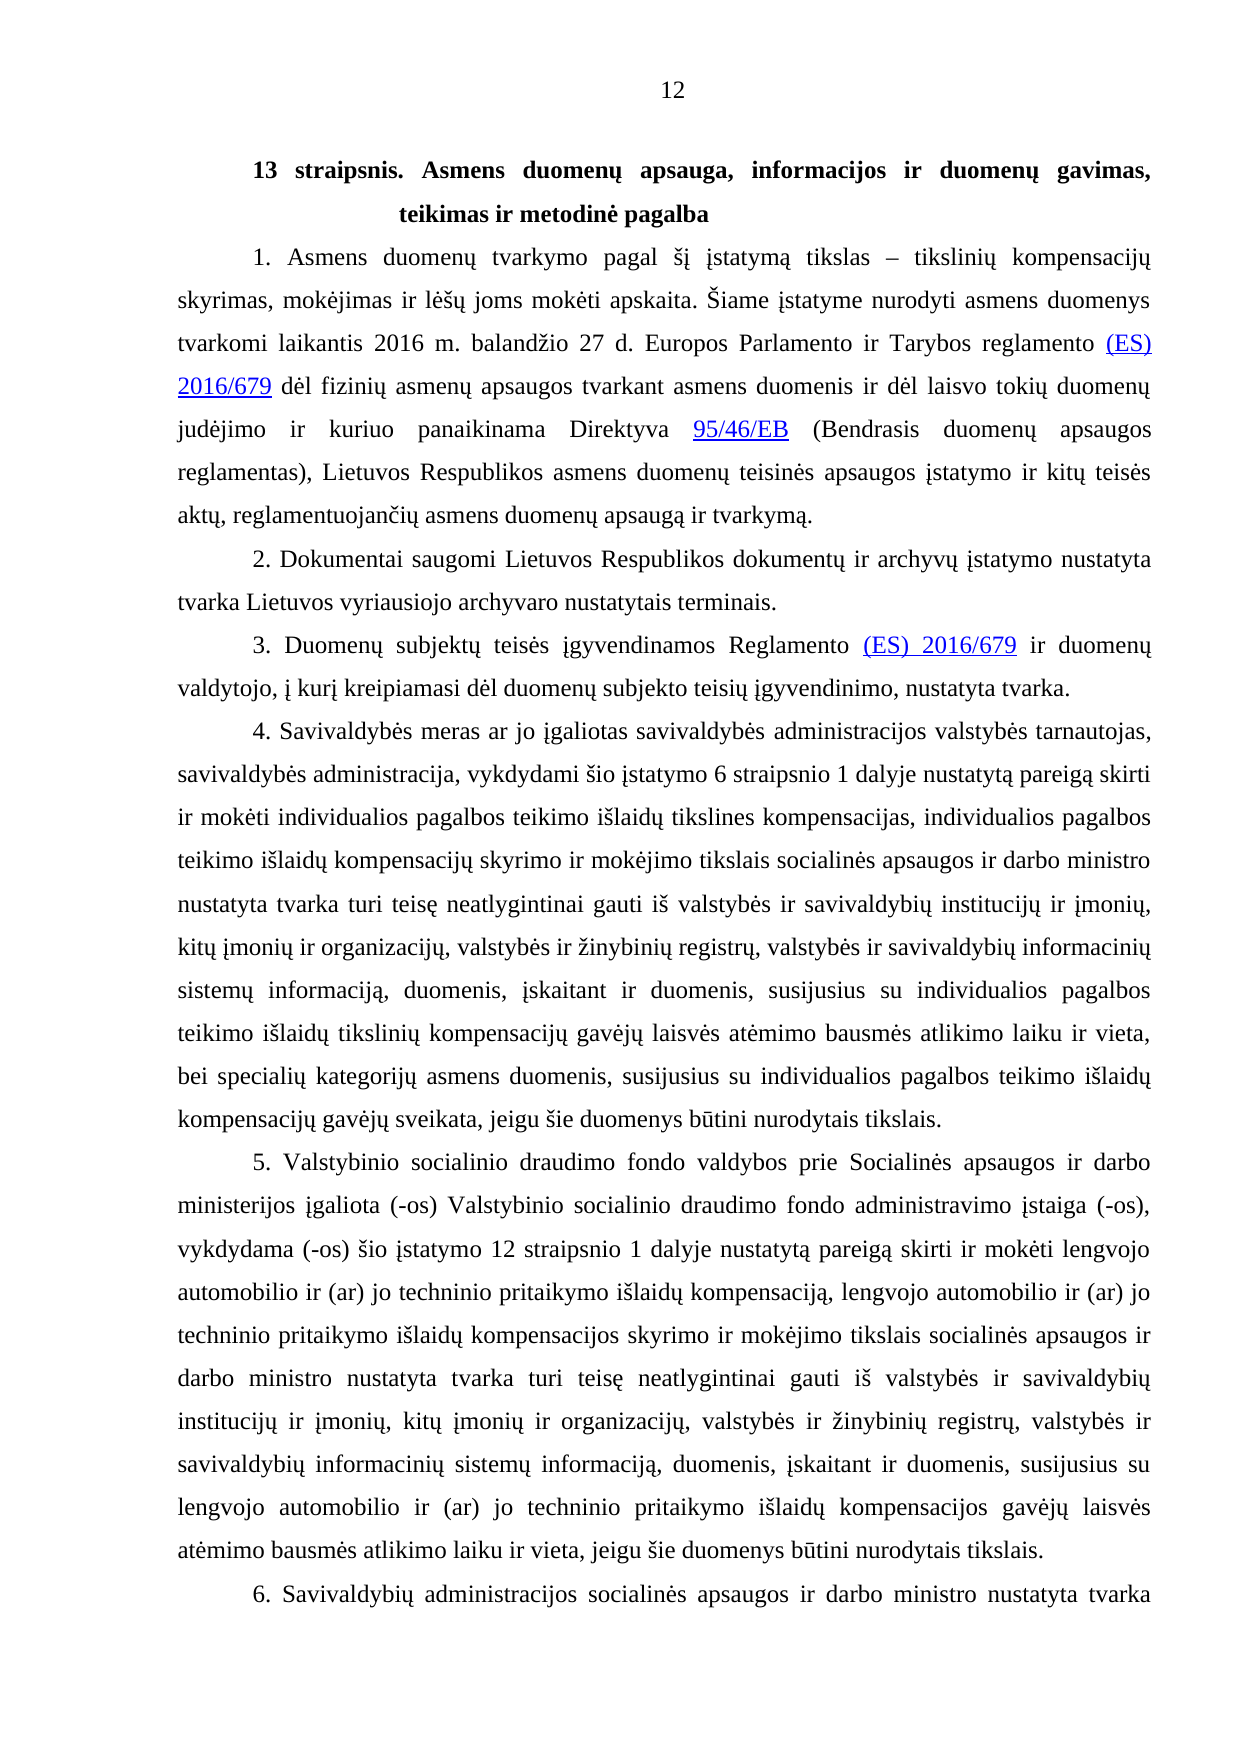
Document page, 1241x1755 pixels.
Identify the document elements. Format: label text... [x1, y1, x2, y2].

text 13 straipsnis. Asmens duomenų apsauga, informacijos ir duomenų gavimas, teikimas ir metodinė pagalba [252, 156, 1152, 227]
text 2. Dokumentai saugomi Lietuvos Respublikos dokumentų ir archyvų įstatymo nustatyta tvarka Lietuvos vyriausiojo archyvaro nustatytais terminais. [177, 544, 1152, 616]
text 5. Valstybinio socialinio draudimo fondo valdybos prie Socialinės apsaugos ir darbo ministerijos įgaliota (-os) Valstybinio socialinio draudimo fondo administravimo įstaiga (-os), vykdydama (-os) šio įstatymo 12 straipsnio 1 dalyje nustatytą pareigą skirti ir mokėti lengvojo automobilio ir (ar) jo techninio pritaikymo išlaidų kompensaciją, lengvojo automobilio ir (ar) jo techninio pritaikymo išlaidų kompensacijos skyrimo ir mokėjimo tikslais socialinės apsaugos ir darbo ministro nustatyta tvarka turi teisę neatlygintinai gauti iš valstybės ir savivaldybių institucijų ir įmonių, kitų įmonių ir organizacijų, valstybės ir žinybinių registrų, valstybės ir savivaldybių informacinių sistemų informaciją, duomenis, įskaitant ir duomenis, susijusius su lengvojo automobilio ir (ar) jo techninio pritaikymo išlaidų kompensacijos gavėjų laisvės atėmimo bausmės atlikimo laiku ir vieta, jeigu šie duomenys būtini nurodytais tikslais. [177, 1147, 1152, 1564]
text 1. Asmens duomenų tvarkymo pagal šį įstatymą tikslas – tikslinių kompensacijų skyrimas, mokėjimas ir lėšų joms mokėti apskaita. Šiame įstatyme nurodyti asmens duomenys tvarkomi laikantis 2016 m. balandžio 27 d. Europos Parlamento ir Tarybos reglamento (ES) 2016/679 dėl fizinių asmenų apsaugos tvarkant asmens duomenis ir dėl laisvo tokių duomenų judėjimo ir kuriuo panaikinama Direktyva 95/46/EB (Bendrasis duomenų apsaugos reglamentas), Lietuvos Respublikos asmens duomenų teisinės apsaugos įstatymo ir kitų teisės aktų, reglamentuojančių asmens duomenų apsaugą ir tvarkymą. [177, 242, 1152, 529]
text 4. Savivaldybės meras ar jo įgaliotas savivaldybės administracijos valstybės tarnautojas, savivaldybės administracija, vykdydami šio įstatymo 6 straipsnio 1 dalyje nustatytą pareigą skirti ir mokėti individualios pagalbos teikimo išlaidų tikslines kompensacijas, individualios pagalbos teikimo išlaidų kompensacijų skyrimo ir mokėjimo tikslais socialinės apsaugos ir darbo ministro nustatyta tvarka turi teisę neatlygintinai gauti iš valstybės ir savivaldybių institucijų ir įmonių, kitų įmonių ir organizacijų, valstybės ir žinybinių registrų, valstybės ir savivaldybių informacinių sistemų informaciją, duomenis, įskaitant ir duomenis, susijusius su individualios pagalbos teikimo išlaidų tikslinių kompensacijų gavėjų laisvės atėmimo bausmės atlikimo laiku ir vieta, bei specialių kategorijų asmens duomenis, susijusius su individualios pagalbos teikimo išlaidų kompensacijų gavėjų sveikata, jeigu šie duomenys būtini nurodytais tikslais. [177, 716, 1152, 1133]
text 3. Duomenų subjektų teisės įgyvendinamos Reglamento (ES) 2016/679 ir duomenų valdytojo, į kurį kreipiamasi dėl duomenų subjekto teisių įgyvendinimo, nustatyta tvarka. [177, 630, 1152, 702]
text 6. Savivaldybių administracijos socialinės apsaugos ir darbo ministro nustatyta tvarka [177, 1579, 1152, 1607]
